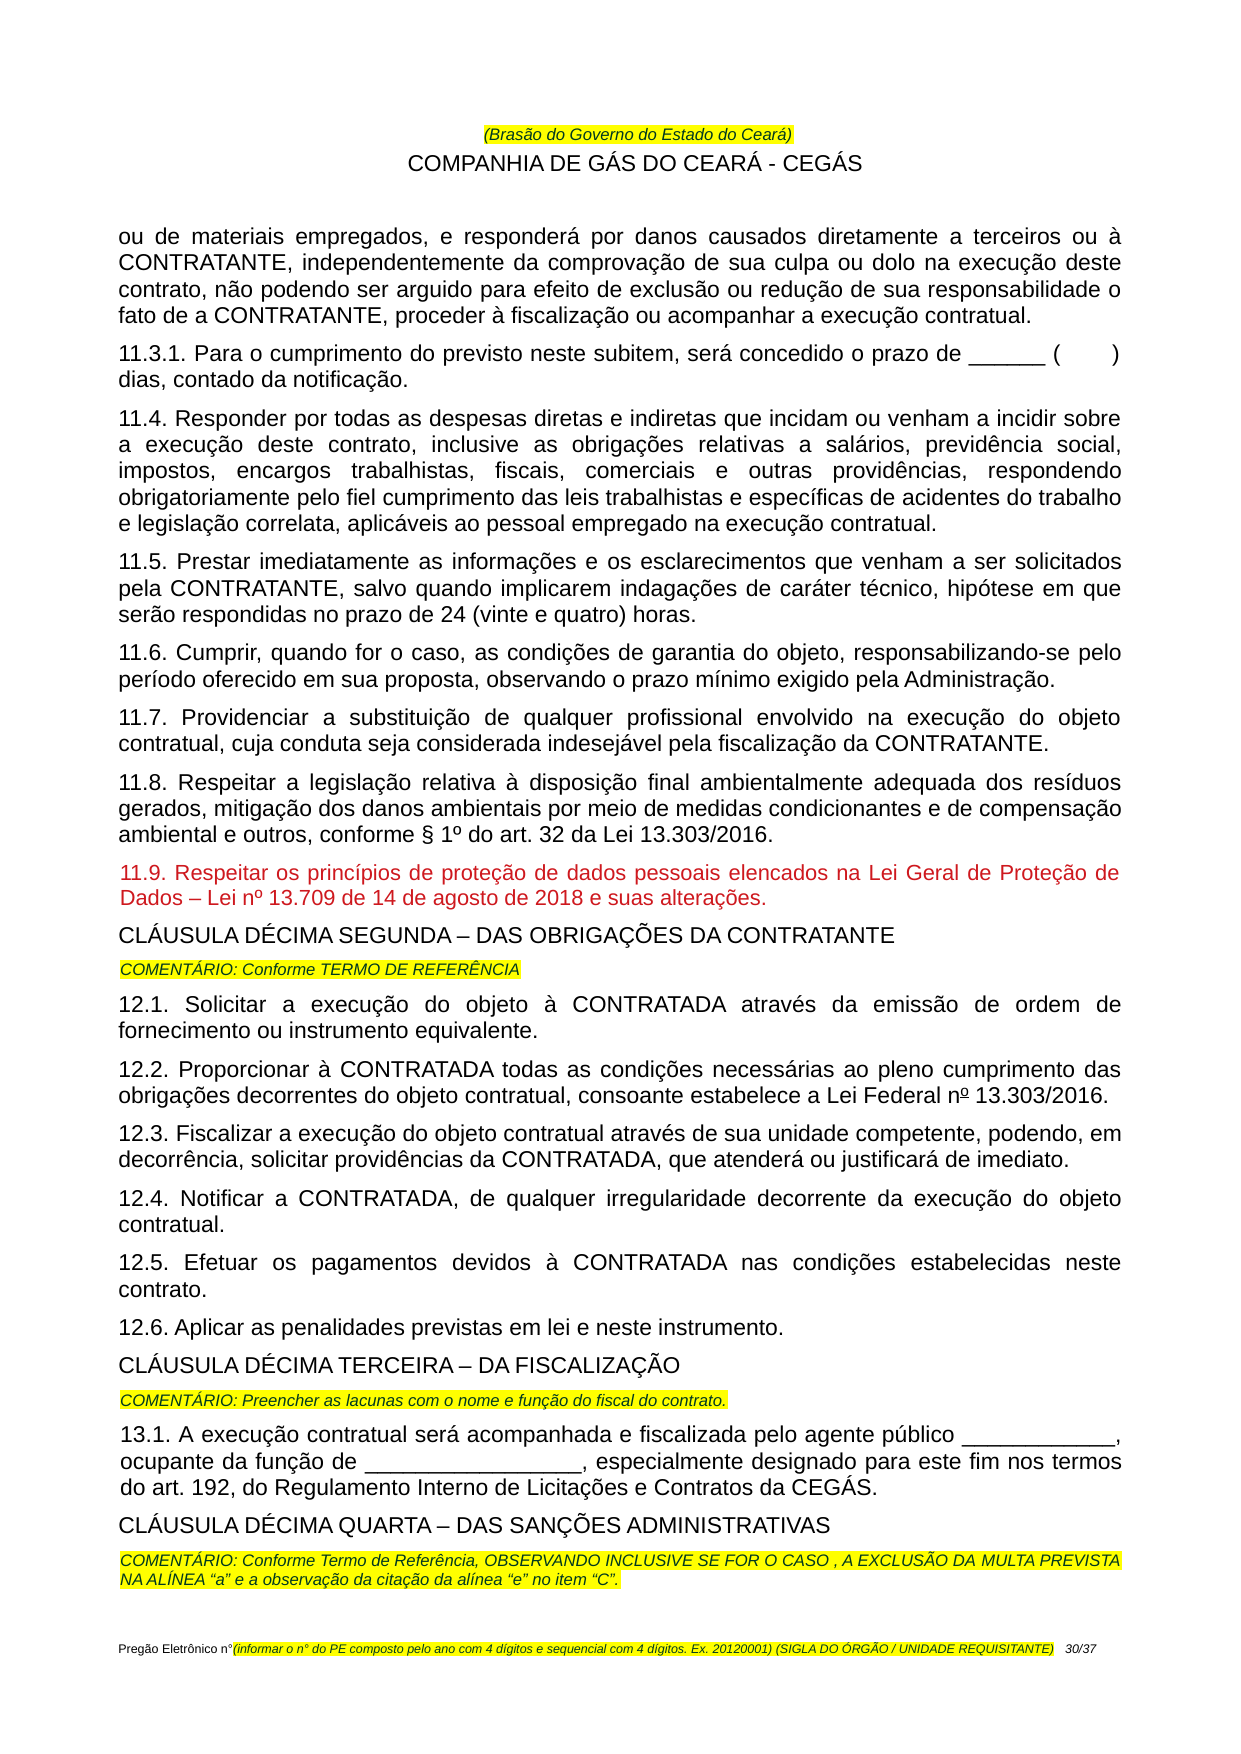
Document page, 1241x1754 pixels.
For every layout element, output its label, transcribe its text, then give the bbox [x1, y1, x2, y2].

text 12.4. Notificar a CONTRATADA, de qualquer irregularidade decorrente da execução do objeto contratual. [118, 1185, 1122, 1237]
text CLÁUSULA DÉCIMA QUARTA – DAS SANÇÕES ADMINISTRATIVAS [118, 1512, 1122, 1539]
text 11.6. Cumprir, quando for o caso, as condições de garantia do objeto, responsabilizando-se pelo período oferecido em sua proposta, observando o prazo mínimo exigido pela Administração. [118, 639, 1122, 692]
text CLÁUSULA DÉCIMA TERCEIRA – DA FISCALIZAÇÃO [118, 1352, 1122, 1378]
text 12.3. Fiscalizar a execução do objeto contratual através de sua unidade competente, podendo, em decorrência, solicitar providências da CONTRATADA, que atenderá ou justificará de imediato. [118, 1120, 1122, 1173]
text 12.6. Aplicar as penalidades previstas em lei e neste instrumento. [118, 1314, 1122, 1340]
text 12.1. Solicitar a execução do objeto à CONTRATADA através da emissão de ordem de fornecimento ou instrumento equivalente. [118, 991, 1122, 1044]
text 11.7. Providenciar a substituição de qualquer profissional envolvido na execução do objeto contratual, cuja conduta seja considerada indesejável pela fiscalização da CONTRATANTE. [118, 704, 1122, 757]
text 13.1. A execução contratual será acompanhada e fiscalizada pelo agente público ____________, ocupante da função de _________________, especialmente designado para este fim nos termos do art. 192, do Regulamento Interno de Licitações e Contratos da CEGÁS. [120, 1421, 1122, 1500]
text CLÁUSULA DÉCIMA SEGUNDA – DAS OBRIGAÇÕES DA CONTRATANTE [118, 922, 1122, 948]
text COMENTÁRIO: Conforme TERMO DE REFERÊNCIA [120, 960, 1122, 979]
text 11.5. Prestar imediatamente as informações e os esclarecimentos que venham a ser solicitados pela CONTRATANTE, salvo quando implicarem indagações de caráter técnico, hipótese em que serão respondidas no prazo de 24 (vinte e quatro) horas. [118, 548, 1122, 627]
text 11.8. Respeitar a legislação relativa à disposição final ambientalmente adequada dos resíduos gerados, mitigação dos danos ambientais por meio de medidas condicionantes e de compensação ambiental e outros, conforme § 1º do art. 32 da Lei 13.303/2016. [118, 768, 1122, 847]
text 12.2. Proporcionar à CONTRATADA todas as condições necessárias ao pleno cumprimento das obrigações decorrentes do objeto contratual, consoante estabelece a Lei Federal no 13.303/2016. [118, 1056, 1122, 1108]
text COMENTÁRIO: Preencher as lacunas com o nome e função do fiscal do contrato. [120, 1390, 1122, 1409]
text COMENTÁRIO: Conforme Termo de Referência, OBSERVANDO INCLUSIVE SE FOR O CASO , A EXCLUSÃO DA MULTA PREVISTA NA ALÍNEA “a” e a observação da citação da alínea “e” no item “C”. [120, 1551, 1122, 1589]
text ou de materiais empregados, e responderá por danos causados diretamente a terceiros ou à CONTRATANTE, independentemente da comprovação de sua culpa ou dolo na execução deste contrato, não podendo ser arguido para efeito de exclusão ou redução de sua responsabilidade o fato de a CONTRATANTE, proceder à fiscalização ou acompanhar a execução contratual. [118, 223, 1122, 328]
text 11.9. Respeitar os princípios de proteção de dados pessoais elencados na Lei Geral de Proteção de Dados – Lei nº 13.709 de 14 de agosto de 2018 e suas alterações. [119, 859, 1122, 910]
text 12.5. Efetuar os pagamentos devidos à CONTRATADA nas condições estabelecidas neste contrato. [118, 1249, 1122, 1302]
text 11.3.1. Para o cumprimento do previsto neste subitem, será concedido o prazo de ______ ( ) dias, contado da notificação. [118, 340, 1122, 393]
text 11.4. Responder por todas as despesas diretas e indiretas que incidam ou venham a incidir sobre a execução deste contrato, inclusive as obrigações relativas a salários, previdência social, impostos, encargos trabalhistas, fiscais, comerciais e outras providências, respondendo obrigatoriamente pelo fiel cumprimento das leis trabalhistas e específicas de acidentes do trabalho e legislação correlata, aplicáveis ao pessoal empregado na execução contratual. [118, 405, 1122, 536]
